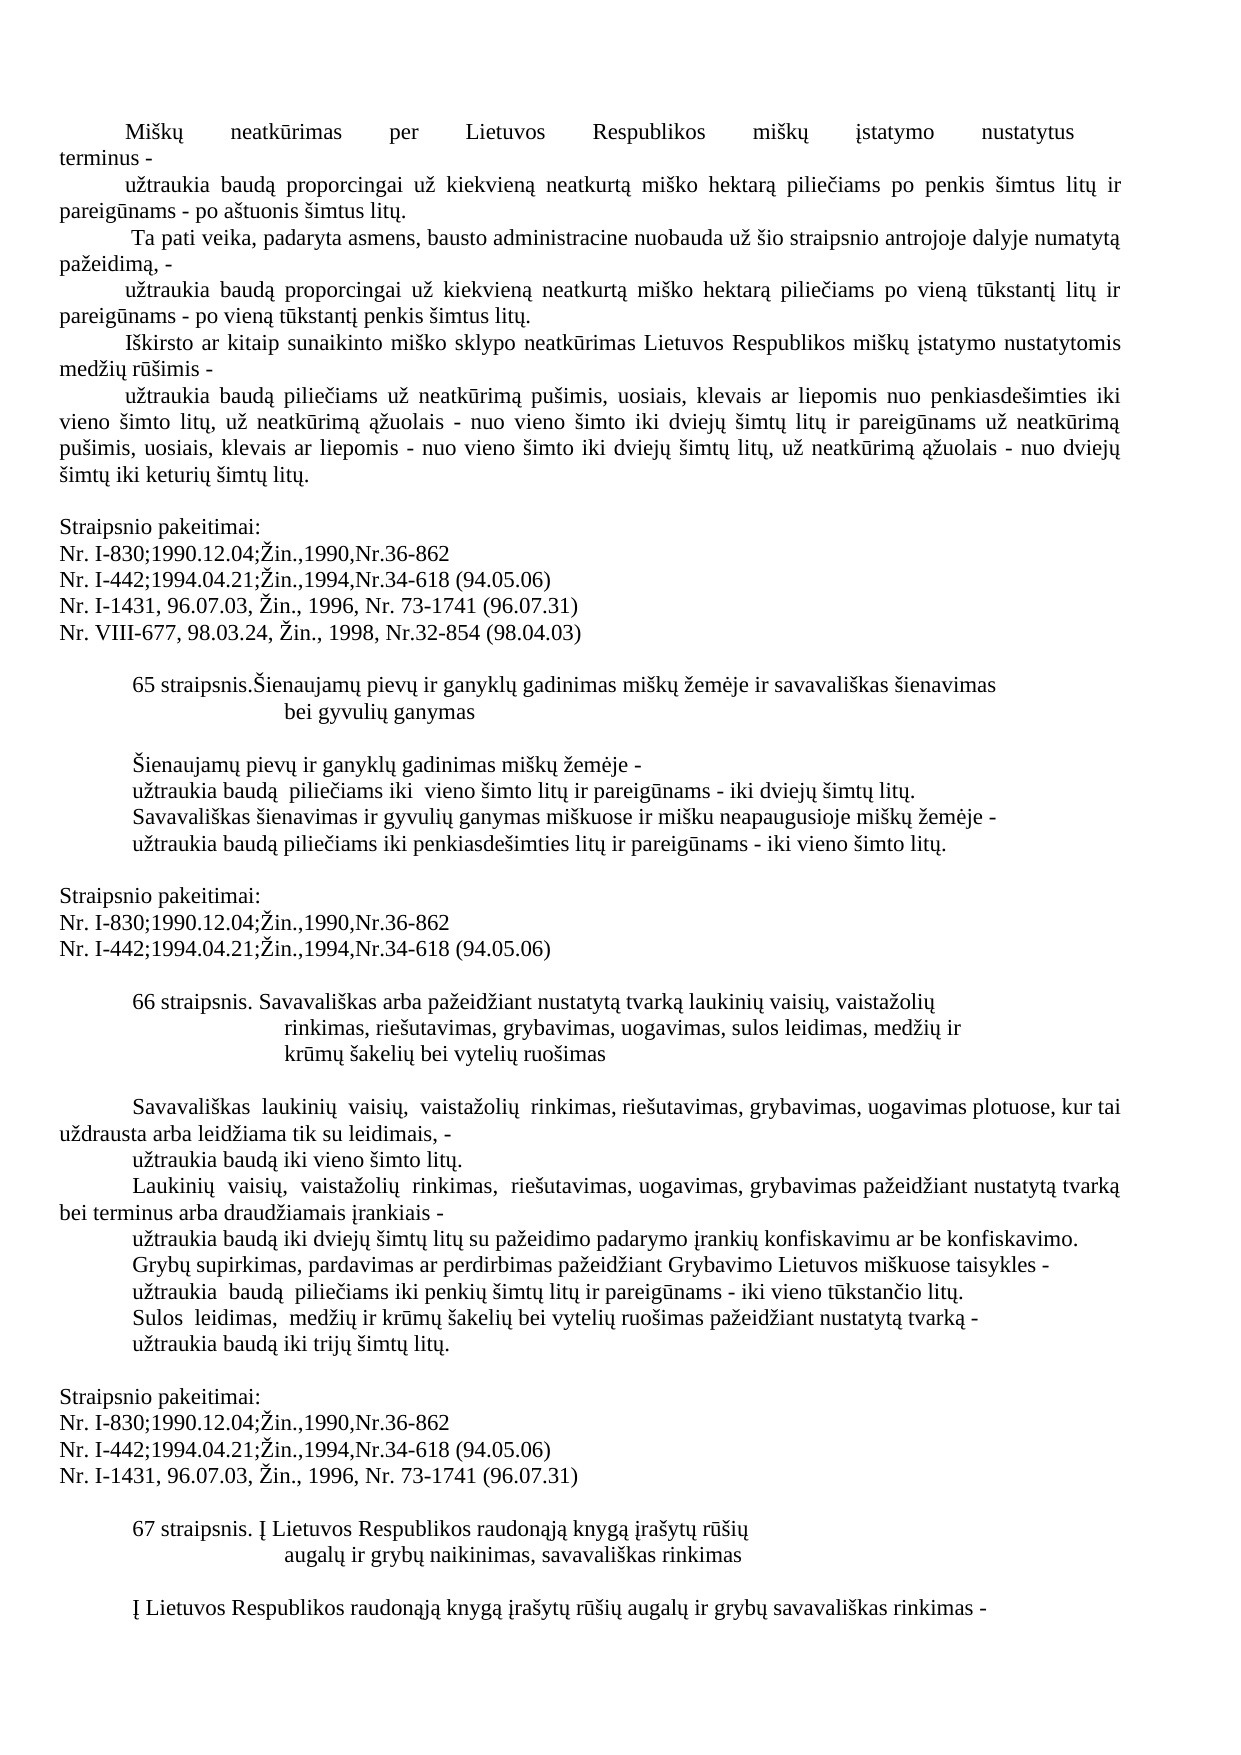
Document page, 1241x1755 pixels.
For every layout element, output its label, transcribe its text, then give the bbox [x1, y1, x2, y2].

text Straipsnio pakeitimai: [59, 1383, 1122, 1409]
text Nr. VIII-677, 98.03.24, Žin., 1998, Nr.32-854 (98.04.03) [59, 619, 1122, 645]
text Straipsnio pakeitimai: [59, 513, 1122, 540]
text užtraukia baudą iki dviejų šimtų litų su pažeidimo padarymo įrankių konfiskavimu ar be konfiskavimo. [59, 1225, 1122, 1251]
text Į Lietuvos Respublikos raudonąją knygą įrašytų rūšių augalų ir grybų savavališkas rinkimas - [59, 1594, 1122, 1620]
text bei gyvulių ganymas [209, 698, 1122, 724]
text Šienaujamų pievų ir ganyklų gadinimas miškų žemėje - [59, 751, 1122, 777]
text 66 straipsnis. Savavališkas arba pažeidžiant nustatytą tvarką laukinių vaisių, vaistažolių [59, 988, 1122, 1014]
text Ta pati veika, padaryta asmens, bausto administracine nuobauda už šio straipsnio antrojoje dalyje numatytą pažeidimą, - [59, 223, 1122, 276]
text Savavališkas šienavimas ir gyvulių ganymas miškuose ir mišku neapaugusioje miškų žemėje - [59, 803, 1122, 830]
text užtraukia baudą piliečiams iki penkiasdešimties litų ir pareigūnams - iki vieno šimto litų. [59, 830, 1122, 856]
text užtraukia baudą proporcingai už kiekvieną neatkurtą miško hektarą piliečiams po penkis šimtus litų ir pareigūnams - po aštuonis šimtus litų. [59, 171, 1122, 223]
text 67 straipsnis. Į Lietuvos Respublikos raudonąją knygą įrašytų rūšių [59, 1515, 1122, 1541]
text krūmų šakelių bei vytelių ruošimas [209, 1041, 1122, 1067]
text rinkimas, riešutavimas, grybavimas, uogavimas, sulos leidimas, medžių ir [209, 1014, 1122, 1041]
text užtraukia baudą piliečiams už neatkūrimą pušimis, uosiais, klevais ar liepomis nuo penkiasdešimties iki vieno šimto litų, už neatkūrimą ąžuolais - nuo vieno šimto iki dviejų šimtų litų ir pareigūnams už neatkūrimą pušimis, uosiais, klevais ar liepomis - nuo vieno šimto iki dviejų šimtų litų, už neatkūrimą ąžuolais - nuo dviejų šimtų iki keturių šimtų litų. [59, 382, 1122, 487]
text Nr. I-830;1990.12.04;Žin.,1990,Nr.36-862 [59, 1409, 1122, 1436]
text Nr. I-442;1994.04.21;Žin.,1994,Nr.34-618 (94.05.06) [59, 1436, 1122, 1462]
text Nr. I-442;1994.04.21;Žin.,1994,Nr.34-618 (94.05.06) [59, 935, 1122, 961]
text Laukinių vaisių, vaistažolių rinkimas, riešutavimas, uogavimas, grybavimas pažeidžiant nustatytą tvarką bei terminus arba draudžiamais įrankiais - [59, 1172, 1122, 1225]
text Grybų supirkimas, pardavimas ar perdirbimas pažeidžiant Grybavimo Lietuvos miškuose taisykles - [59, 1251, 1122, 1278]
text Nr. I-1431, 96.07.03, Žin., 1996, Nr. 73-1741 (96.07.31) [59, 1462, 1122, 1488]
text Savavališkas laukinių vaisių, vaistažolių rinkimas, riešutavimas, grybavimas, uogavimas plotuose, kur tai uždrausta arba leidžiama tik su leidimais, - [59, 1093, 1122, 1146]
text užtraukia baudą iki trijų šimtų litų. [59, 1330, 1122, 1357]
text Nr. I-442;1994.04.21;Žin.,1994,Nr.34-618 (94.05.06) [59, 566, 1122, 592]
text Sulos leidimas, medžių ir krūmų šakelių bei vytelių ruošimas pažeidžiant nustatytą tvarką - [59, 1304, 1122, 1330]
text užtraukia baudą piliečiams iki penkių šimtų litų ir pareigūnams - iki vieno tūkstančio litų. [59, 1278, 1122, 1304]
text Straipsnio pakeitimai: [59, 882, 1122, 909]
text Nr. I-830;1990.12.04;Žin.,1990,Nr.36-862 [59, 540, 1122, 566]
text 65 straipsnis.Šienaujamų pievų ir ganyklų gadinimas miškų žemėje ir savavališkas šienavimas [59, 672, 1122, 698]
text augalų ir grybų naikinimas, savavališkas rinkimas [59, 1541, 1122, 1568]
text Nr. I-1431, 96.07.03, Žin., 1996, Nr. 73-1741 (96.07.31) [59, 592, 1122, 619]
text Miškų neatkūrimas per Lietuvos Respublikos miškų įstatymo nustatytus terminus - [59, 118, 1122, 171]
text užtraukia baudą piliečiams iki vieno šimto litų ir pareigūnams - iki dviejų šimtų litų. [59, 777, 1122, 803]
text užtraukia baudą iki vieno šimto litų. [59, 1146, 1122, 1172]
text Nr. I-830;1990.12.04;Žin.,1990,Nr.36-862 [59, 909, 1122, 935]
text Iškirsto ar kitaip sunaikinto miško sklypo neatkūrimas Lietuvos Respublikos miškų įstatymo nustatytomis medžių rūšimis - [59, 329, 1122, 382]
text užtraukia baudą proporcingai už kiekvieną neatkurtą miško hektarą piliečiams po vieną tūkstantį litų ir pareigūnams - po vieną tūkstantį penkis šimtus litų. [59, 276, 1122, 329]
